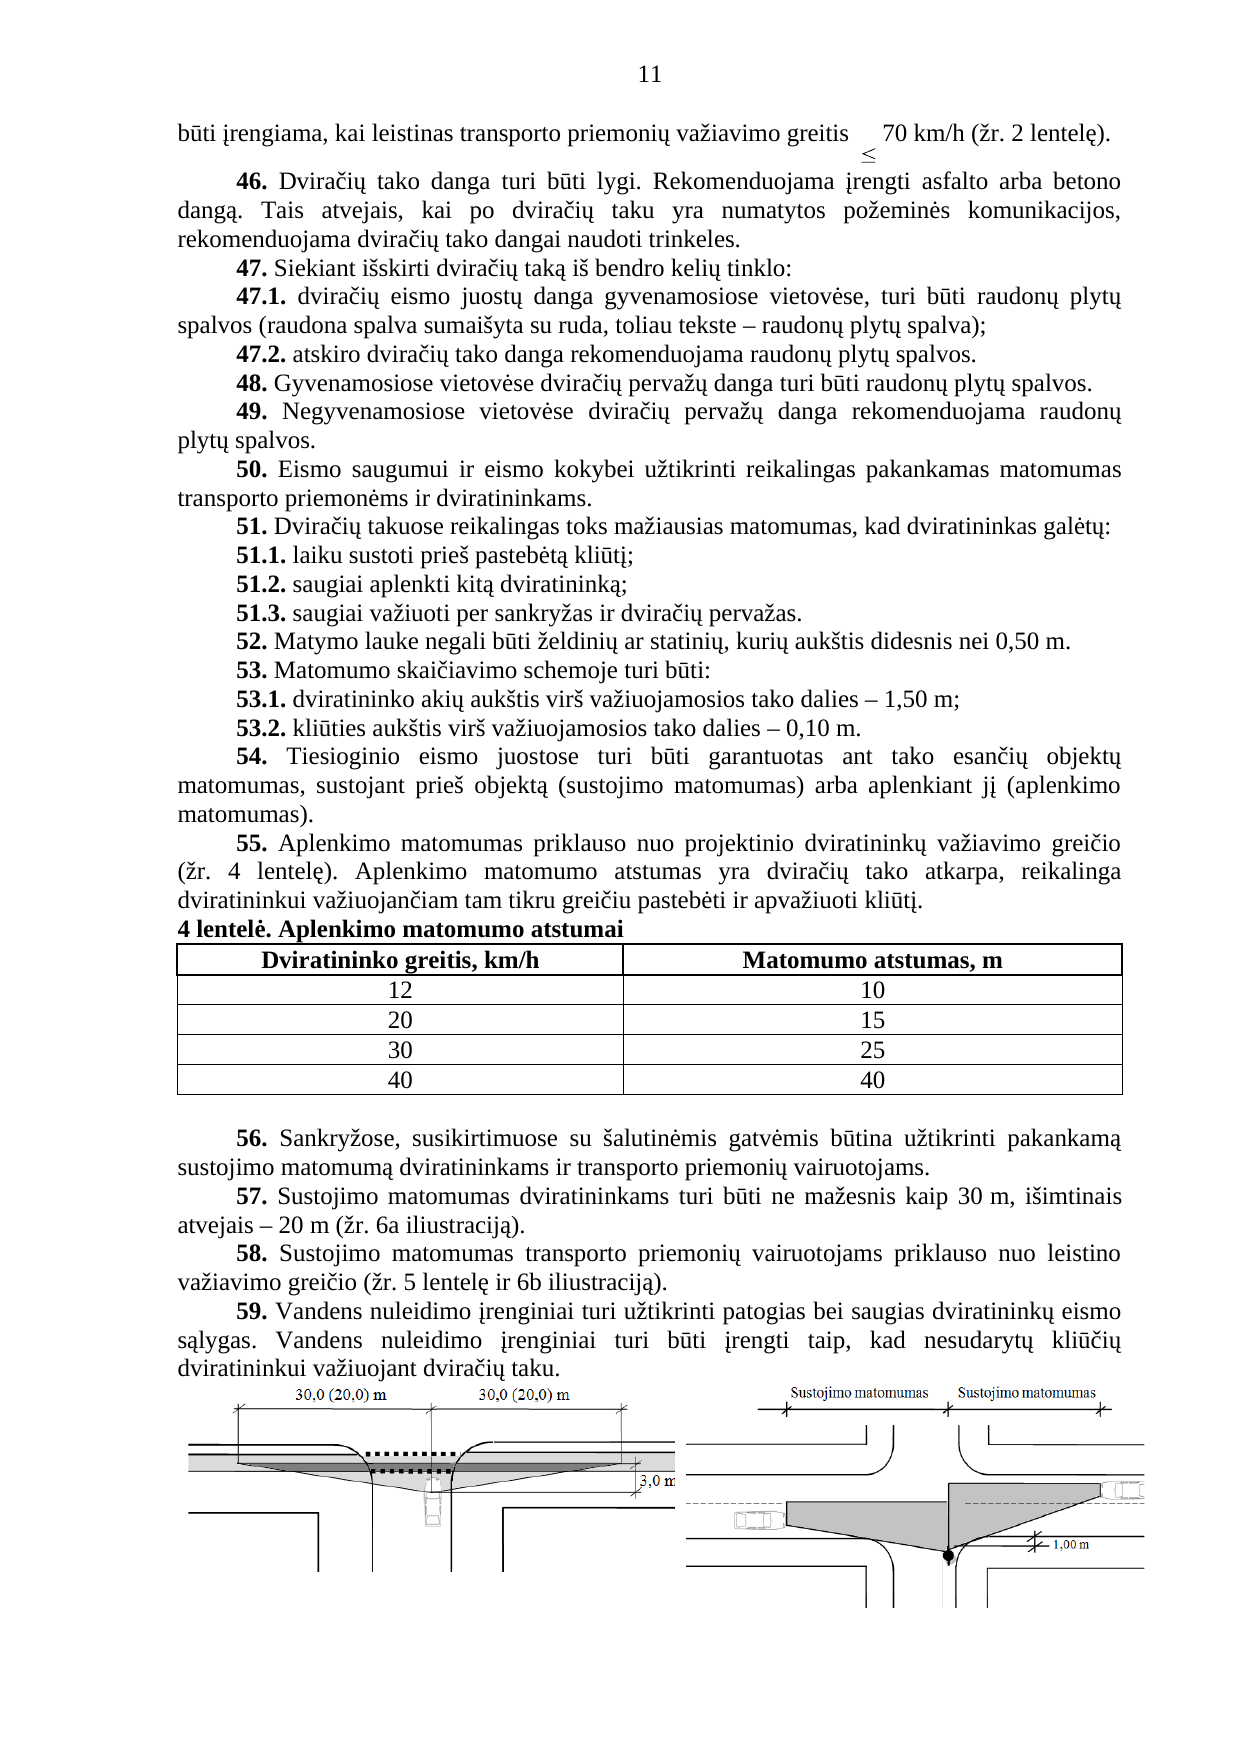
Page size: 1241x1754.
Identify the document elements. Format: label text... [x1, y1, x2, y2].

text 48. Gyvenamosiose vietovėse dviračių pervažų danga turi būti raudonų plytų spalvos. [177, 368, 1122, 396]
text 59. Vandens nuleidimo įrenginiai turi užtikrinti patogias bei saugias dviratininkų eismo sąlygas. Vandens nuleidimo įrenginiai turi būti įrengti taip, kad nesudarytų kliūčių dviratininkui važiuojant dviračių taku. [177, 1296, 1122, 1382]
text 46. Dviračių tako danga turi būti lygi. Rekomenduojama įrengti asfalto arba betono dangą. Tais atvejais, kai po dviračių taku yra numatytos požeminės komunikacijos, rekomenduojama dviračių tako dangai naudoti trinkeles. [177, 166, 1122, 253]
text 51.2. saugiai aplenkti kitą dviratininką; [177, 569, 1122, 598]
table_cell 20 [178, 1005, 623, 1034]
text 49. Negyvenamosiose vietovėse dviračių pervažų danga rekomenduojama raudonų plytų spalvos. [177, 396, 1122, 454]
text 47.2. atskiro dviračių tako danga rekomenduojama raudonų plytų spalvos. [177, 339, 1122, 368]
table_header Dviratininko greitis, km/h [178, 945, 622, 973]
text 51.3. saugiai važiuoti per sankryžas ir dviračių pervažas. [177, 598, 1122, 626]
text 52. Matymo lauke negali būti želdinių ar statinių, kurių aukštis didesnis nei 0,50 m. [177, 626, 1122, 655]
text 51.1. laiku sustoti prieš pastebėtą kliūtį; [177, 540, 1122, 569]
table_header Matomumo atstumas, m [624, 945, 1121, 973]
text 54. Tiesioginio eismo juostose turi būti garantuotas ant tako esančių objektų matomumas, sustojant prieš objektą (sustojimo matomumas) arba aplenkiant jį (aplenkimo matomumas). [177, 741, 1122, 828]
table_cell 40 [178, 1065, 623, 1094]
text 47.1. dviračių eismo juostų danga gyvenamosiose vietovėse, turi būti raudonų plytų spalvos (raudona spalva sumaišyta su ruda, toliau tekste – raudonų plytų spalva); [177, 281, 1122, 339]
text 51. Dviračių takuose reikalingas toks mažiausias matomumas, kad dviratininkas galėtų: [177, 511, 1122, 540]
table_cell 30 [178, 1035, 623, 1064]
table_cell 12 [178, 976, 623, 1004]
text 53. Matomumo skaičiavimo schemoje turi būti: [177, 655, 1122, 684]
text 53.1. dviratininko akių aukštis virš važiuojamosios tako dalies – 1,50 m; [177, 684, 1122, 713]
text 4 lentelė. Aplenkimo matomumo atstumai [177, 914, 1122, 943]
table_header (pav.) [177, 1382, 675, 1619]
text 55. Aplenkimo matomumas priklauso nuo projektinio dviratininkų važiavimo greičio (žr. 4 lentelę). Aplenkimo matomumo atstumas yra dviračių tako atkarpa, reikalinga dviratininkui važiuojančiam tam tikru greičiu pastebėti ir apvažiuoti kliūtį. [177, 828, 1122, 914]
table_cell 15 [624, 1005, 1122, 1034]
table_cell 40 [624, 1065, 1122, 1094]
table_header (pav.) [675, 1382, 1144, 1619]
text 57. Sustojimo matomumas dviratininkams turi būti ne mažesnis kaip 30 m, išimtinais atvejais – 20 m (žr. 6a iliustraciją). [177, 1181, 1122, 1238]
table_cell 10 [624, 976, 1122, 1004]
text 56. Sankryžose, susikirtimuose su šalutinėmis gatvėmis būtina užtikrinti pakankamą sustojimo matomumą dviratininkams ir transporto priemonių vairuotojams. [177, 1123, 1122, 1181]
text 53.2. kliūties aukštis virš važiuojamosios tako dalies – 0,10 m. [177, 713, 1122, 741]
text 50. Eismo saugumui ir eismo kokybei užtikrinti reikalingas pakankamas matomumas transporto priemonėms ir dviratininkams. [177, 454, 1122, 511]
table_cell 25 [624, 1035, 1122, 1064]
text 47. Siekiant išskirti dviračių taką iš bendro kelių tinklo: [177, 253, 1122, 281]
text 45. Negyvenamosiose vietovėse dviračių eismo juosta ant važiuojamosios kelio dalies (žr. 5d pav.), nuo transporto priemonių eismo atskirta horizontaliojo ženklinimo linija, gali būti įrengiama, kai leistinas transporto priemonių važiavimo greitis <= 70 km/h (žr. 2 lentelę). [177, 118, 1122, 166]
text 58. Sustojimo matomumas transporto priemonių vairuotojams priklauso nuo leistino važiavimo greičio (žr. 5 lentelę ir 6b iliustraciją). [177, 1238, 1122, 1296]
